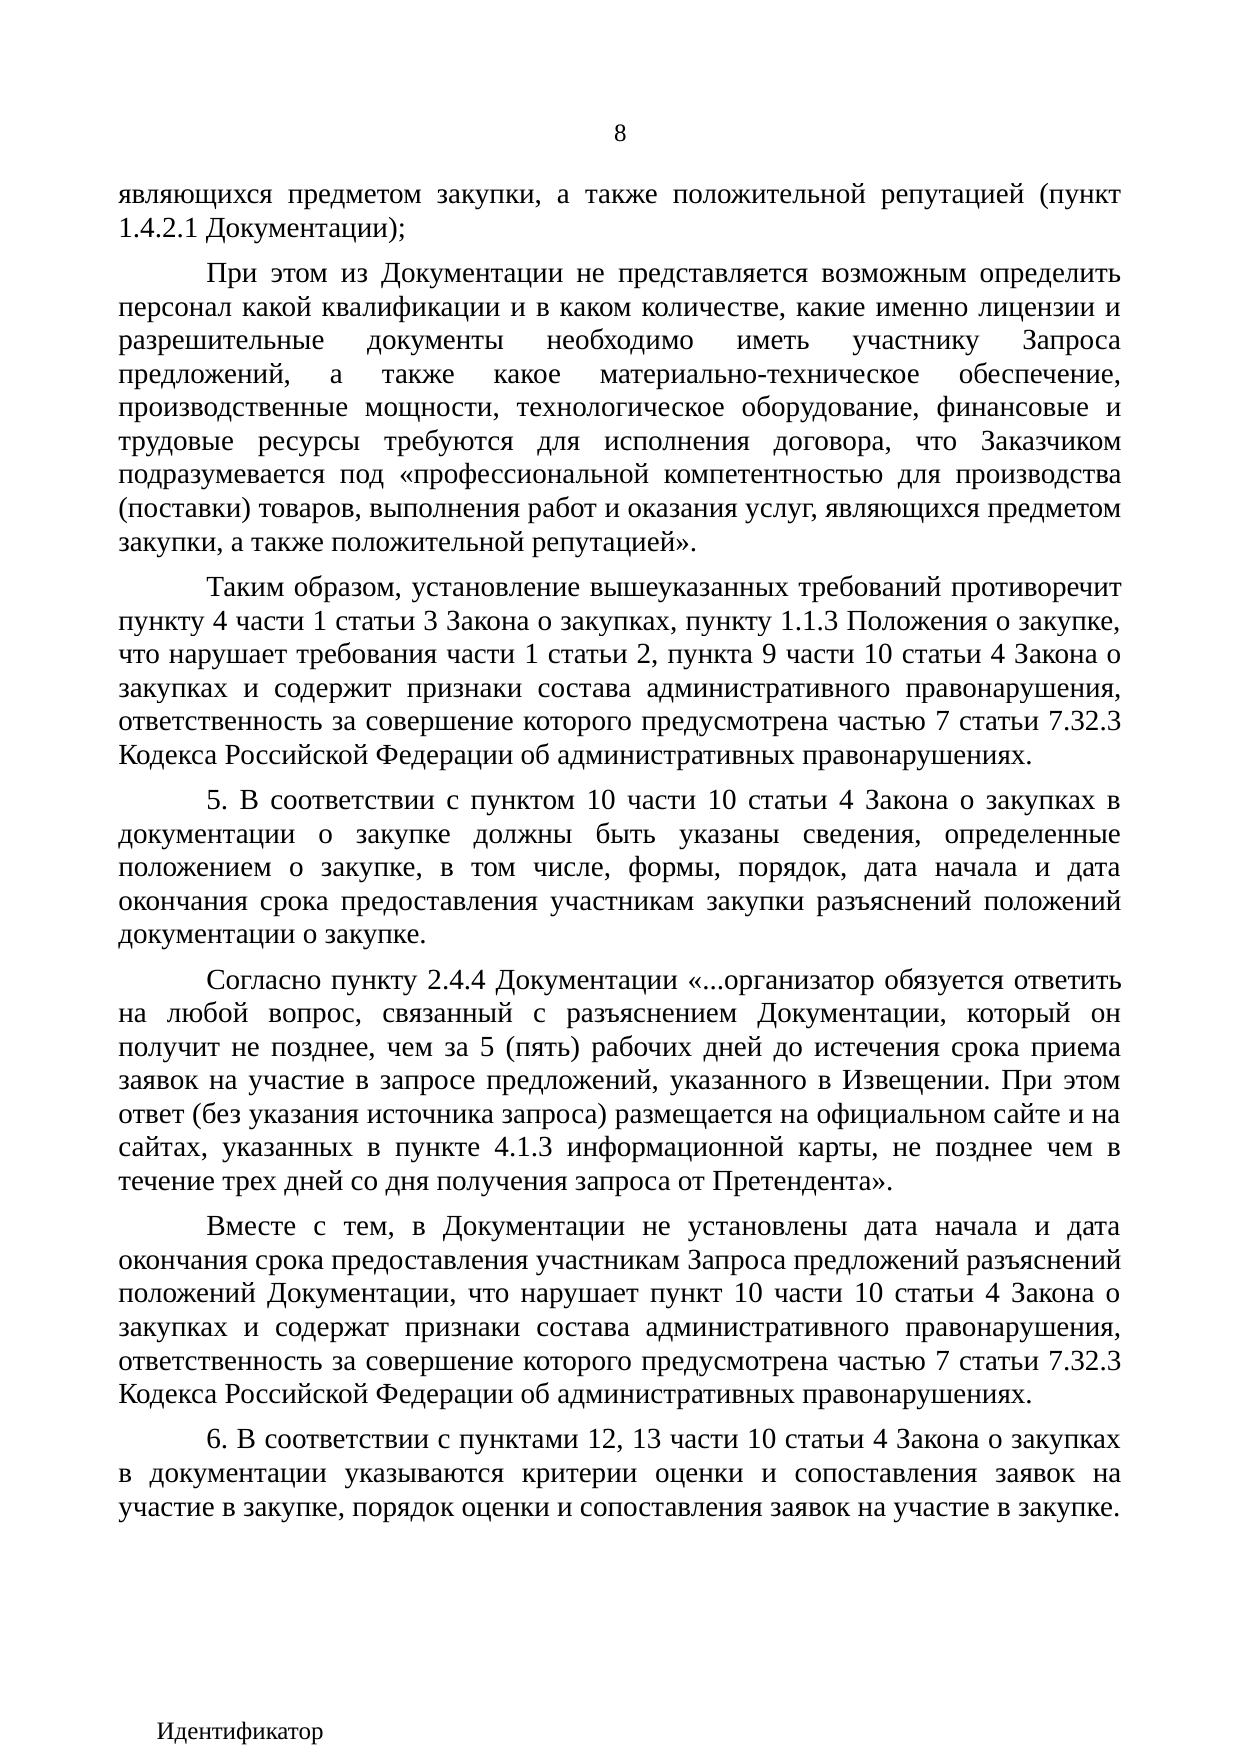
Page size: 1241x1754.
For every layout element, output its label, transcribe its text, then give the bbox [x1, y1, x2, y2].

text Согласно пункту 2.4.4 Документации «...организатор обязуется ответить на любой вопрос, связанный с разъяснением Документации, который он получит не позднее, чем за 5 (пять) рабочих дней до истечения срока приема заявок на участие в запросе предложений, указанного в Извещении. При этом ответ (без указания источника запроса) размещается на официальном сайте и на сайтах, указанных в пункте 4.1.3 информационной карты, не позднее чем в течение трех дней со дня получения запроса от Претендента». [118, 962, 1122, 1197]
text 5. В соответствии с пунктом 10 части 10 статьи 4 Закона о закупках в документации о закупке должны быть указаны сведения, определенные положением о закупке, в том числе, формы, порядок, дата начала и дата окончания срока предоставления участникам закупки разъяснений положений документации о закупке. [118, 782, 1122, 950]
text 6. В соответствии с пунктами 12, 13 части 10 статьи 4 Закона о закупках в документации указываются критерии оценки и сопоставления заявок на участие в закупке, порядок оценки и сопоставления заявок на участие в закупке. [118, 1422, 1122, 1522]
text Таким образом, установление вышеуказанных требований противоречит пункту 4 части 1 статьи 3 Закона о закупках, пункту 1.1.3 Положения о закупке, что нарушает требования части 1 статьи 2, пункта 9 части 10 статьи 4 Закона о закупках и содержит признаки состава административного правонарушения, ответственность за совершение которого предусмотрена частью 7 статьи 7.32.3 Кодекса Российской Федерации об административных правонарушениях. [118, 569, 1122, 770]
list являющихся предметом закупки, а также положительной репутацией (пункт 1.4.2.1 Документации); [118, 176, 1122, 243]
text При этом из Документации не представляется возможным определить персонал какой квалификации и в каком количестве, какие именно лицензии и разрешительные документы необходимо иметь участнику Запроса предложений, а также какое материально-техническое обеспечение, производственные мощности, технологическое оборудование, финансовые и трудовые ресурсы требуются для исполнения договора, что Заказчиком подразумевается под «профессиональной компетентностью для производства (поставки) товаров, выполнения работ и оказания услуг, являющихся предметом закупки, а также положительной репутацией». [118, 255, 1122, 557]
text Вместе с тем, в Документации не установлены дата начала и дата окончания срока предоставления участникам Запроса предложений разъяснений положений Документации, что нарушает пункт 10 части 10 статьи 4 Закона о закупках и содержат признаки состава административного правонарушения, ответственность за совершение которого предусмотрена частью 7 статьи 7.32.3 Кодекса Российской Федерации об административных правонарушениях. [118, 1208, 1122, 1410]
